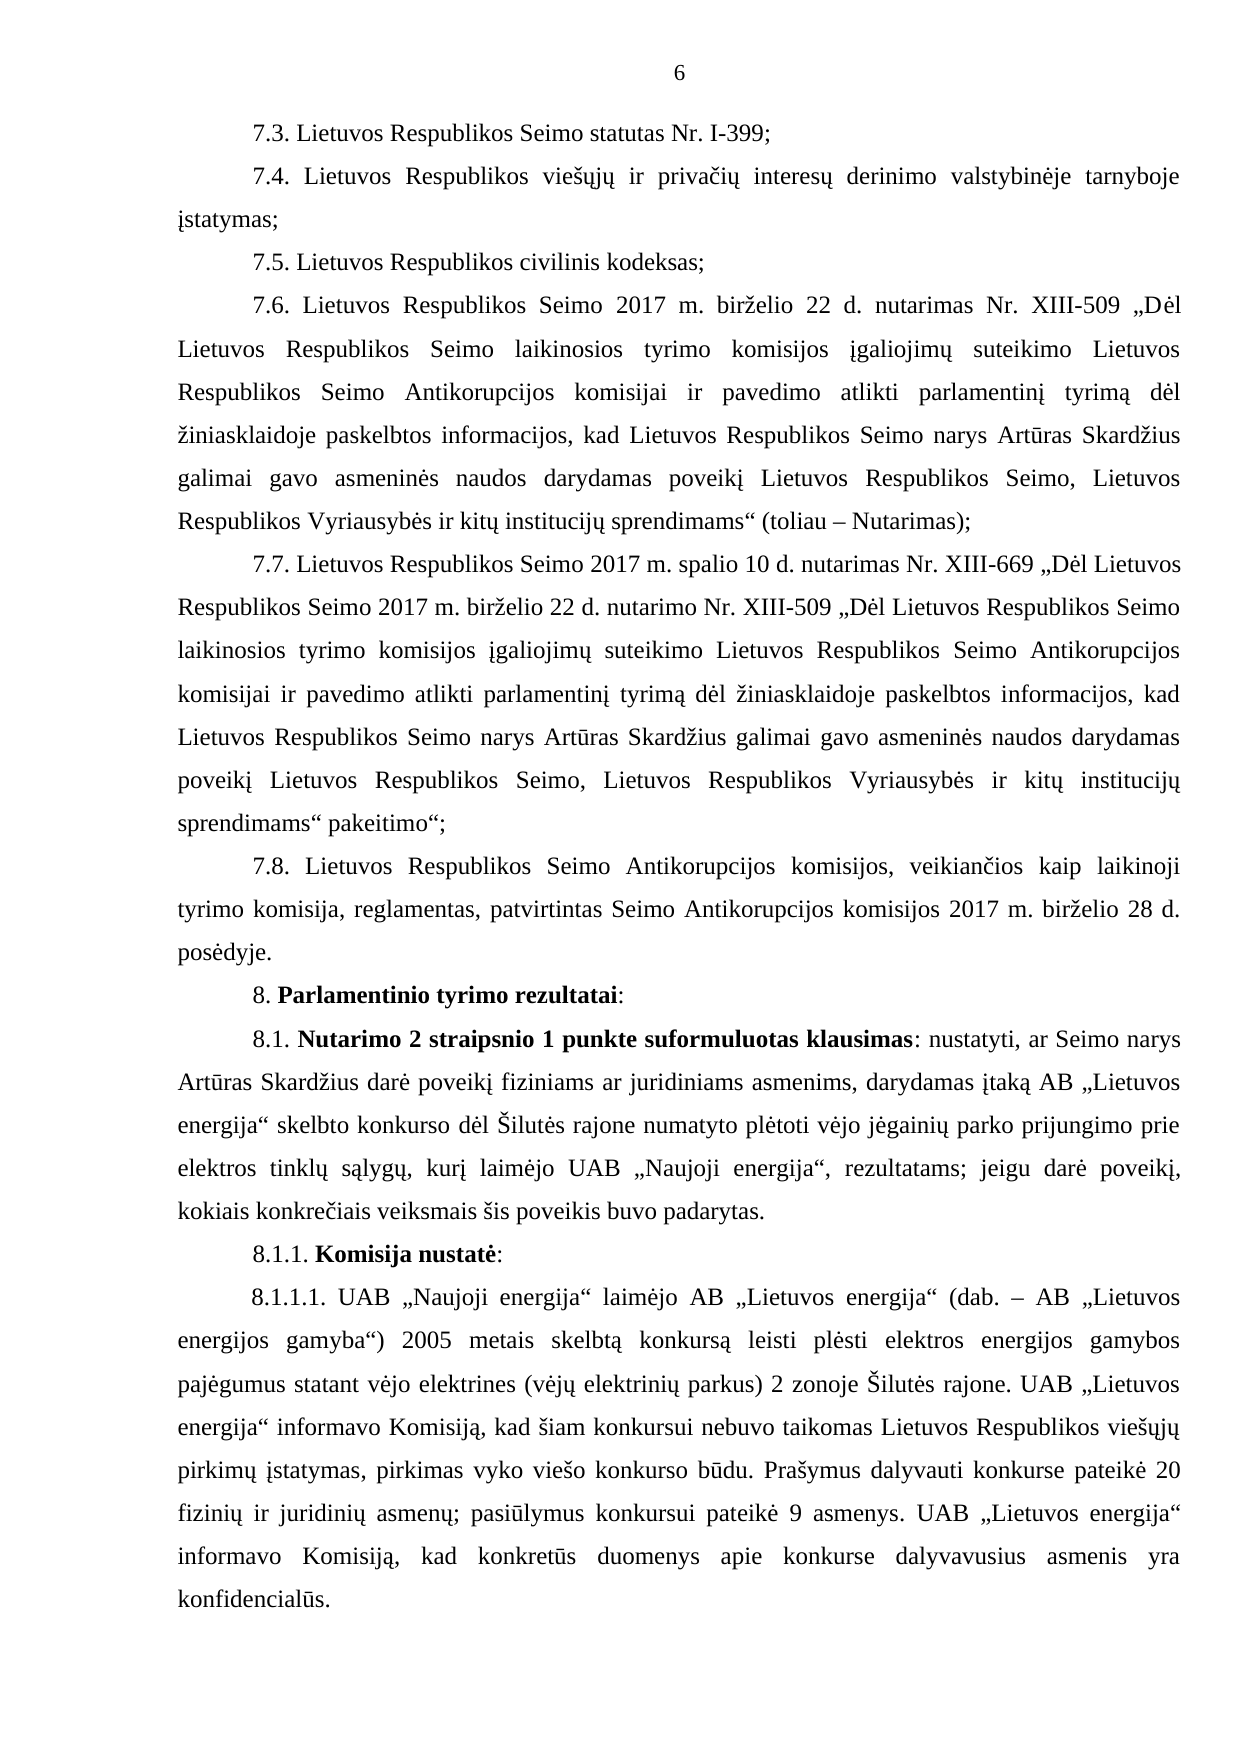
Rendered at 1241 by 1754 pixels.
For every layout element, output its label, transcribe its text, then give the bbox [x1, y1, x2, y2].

text 8.1.1. Komisija nustatė: [177, 1239, 1181, 1268]
text 8.1.1.1. UAB „Naujoji energija“ laimėjo AB „Lietuvos energija“ (dab. – AB „Lietuvos energijos gamyba“) 2005 metais skelbtą konkursą leisti plėsti elektros energijos gamybos pajėgumus statant vėjo elektrines (vėjų elektrinių parkus) 2 zonoje Šilutės rajone. UAB „Lietuvos energija“ informavo Komisiją, kad šiam konkursui nebuvo taikomas Lietuvos Respublikos viešųjų pirkimų įstatymas, pirkimas vyko viešo konkurso būdu. Prašymus dalyvauti konkurse pateikė 20 fizinių ir juridinių asmenų; pasiūlymus konkursui pateikė 9 asmenys. UAB „Lietuvos energija“ informavo Komisiją, kad konkretūs duomenys apie konkurse dalyvavusius asmenis yra konfidencialūs. [177, 1282, 1181, 1613]
text 7.3. Lietuvos Respublikos Seimo statutas Nr. I-399; [177, 118, 1181, 147]
text 7.6. Lietuvos Respublikos Seimo 2017 m. birželio 22 d. nutarimas Nr. XIII-509 „Dėl Lietuvos Respublikos Seimo laikinosios tyrimo komisijos įgaliojimų suteikimo Lietuvos Respublikos Seimo Antikorupcijos komisijai ir pavedimo atlikti parlamentinį tyrimą dėl žiniasklaidoje paskelbtos informacijos, kad Lietuvos Respublikos Seimo narys Artūras Skardžius galimai gavo asmeninės naudos darydamas poveikį Lietuvos Respublikos Seimo, Lietuvos Respublikos Vyriausybės ir kitų institucijų sprendimams“ (toliau – Nutarimas); [177, 291, 1181, 535]
text 7.7. Lietuvos Respublikos Seimo 2017 m. spalio 10 d. nutarimas Nr. XIII-669 „Dėl Lietuvos Respublikos Seimo 2017 m. birželio 22 d. nutarimo Nr. XIII-509 „Dėl Lietuvos Respublikos Seimo laikinosios tyrimo komisijos įgaliojimų suteikimo Lietuvos Respublikos Seimo Antikorupcijos komisijai ir pavedimo atlikti parlamentinį tyrimą dėl žiniasklaidoje paskelbtos informacijos, kad Lietuvos Respublikos Seimo narys Artūras Skardžius galimai gavo asmeninės naudos darydamas poveikį Lietuvos Respublikos Seimo, Lietuvos Respublikos Vyriausybės ir kitų institucijų sprendimams“ pakeitimo“; [177, 549, 1181, 837]
text 7.4. Lietuvos Respublikos viešųjų ir privačių interesų derinimo valstybinėje tarnyboje įstatymas; [177, 161, 1181, 233]
text 7.8. Lietuvos Respublikos Seimo Antikorupcijos komisijos, veikiančios kaip laikinoji tyrimo komisija, reglamentas, patvirtintas Seimo Antikorupcijos komisijos 2017 m. birželio 28 d. posėdyje. [177, 851, 1181, 966]
text 8. Parlamentinio tyrimo rezultatai: [177, 981, 1181, 1009]
text 8.1. Nutarimo 2 straipsnio 1 punkte suformuluotas klausimas: nustatyti, ar Seimo narys Artūras Skardžius darė poveikį fiziniams ar juridiniams asmenims, darydamas įtaką AB „Lietuvos energija“ skelbto konkurso dėl Šilutės rajone numatyto plėtoti vėjo jėgainių parko prijungimo prie elektros tinklų sąlygų, kurį laimėjo UAB „Naujoji energija“, rezultatams; jeigu darė poveikį, kokiais konkrečiais veiksmais šis poveikis buvo padarytas. [177, 1024, 1181, 1225]
text 7.5. Lietuvos Respublikos civilinis kodeksas; [177, 247, 1181, 276]
